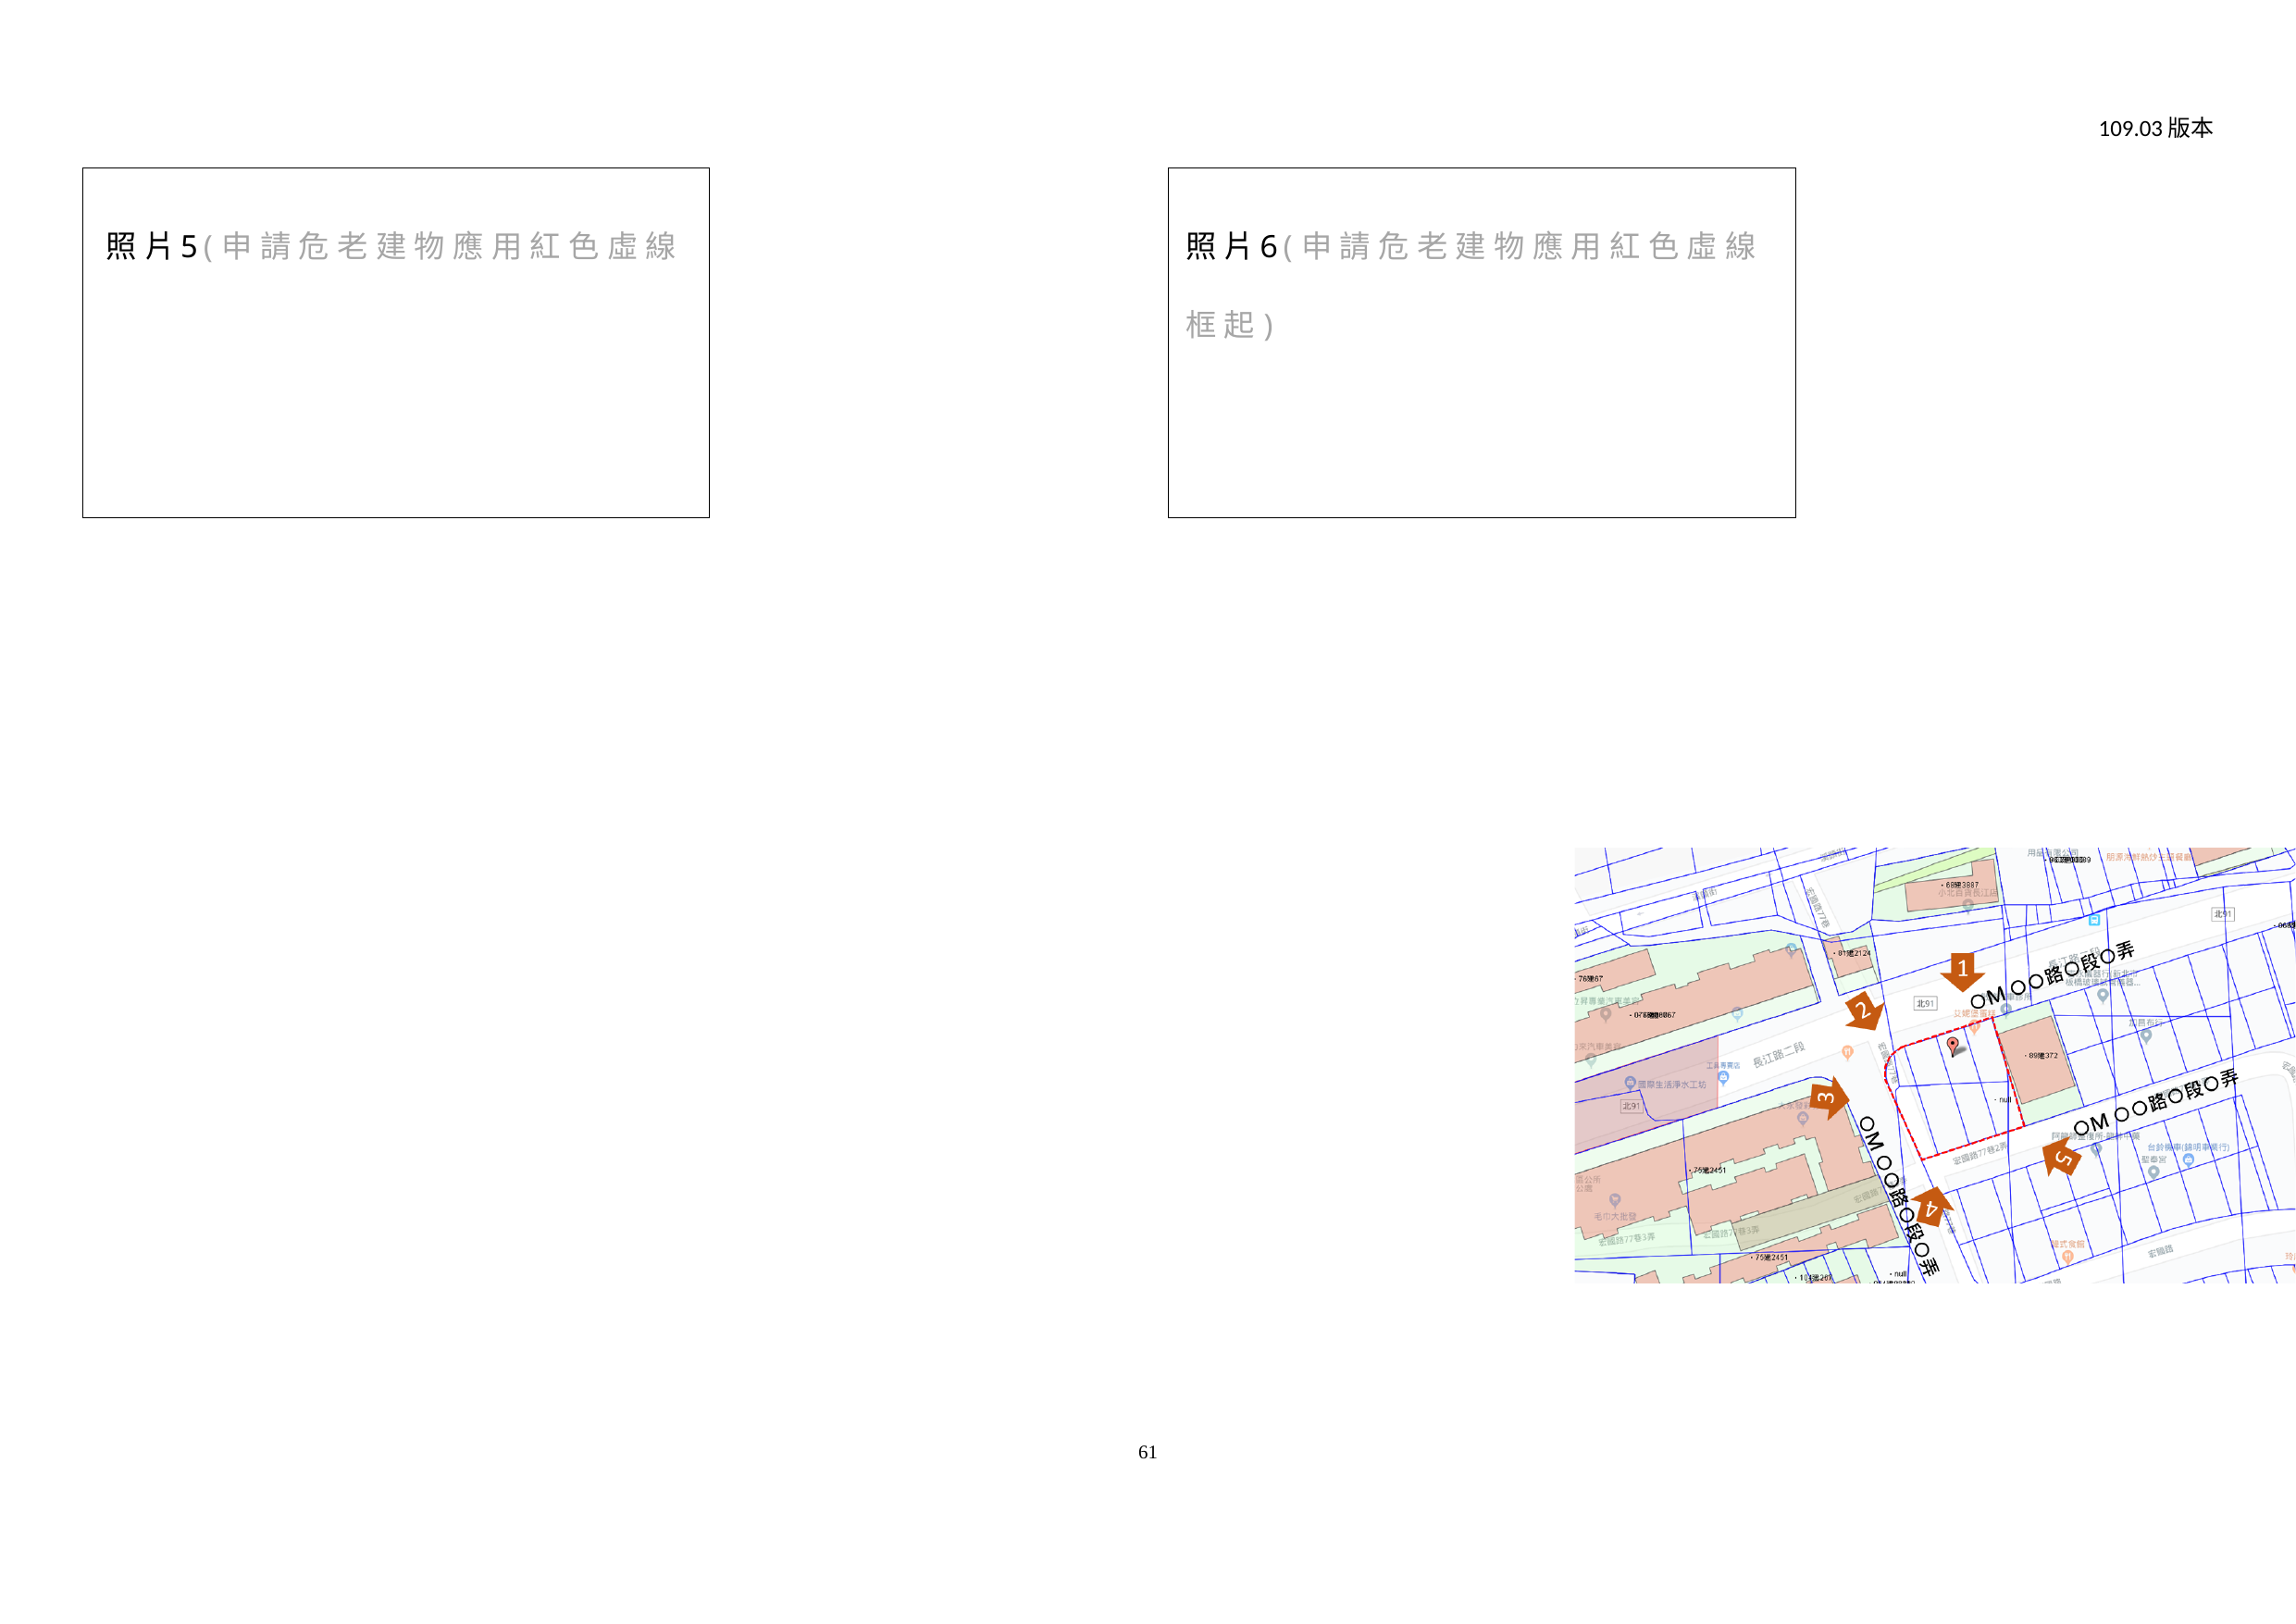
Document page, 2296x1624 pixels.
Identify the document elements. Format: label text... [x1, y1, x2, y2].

table_cell 照片5(申請危老建物應用紅色虛線框起) [83, 168, 709, 517]
table_cell 照片6(申請危老建物應用紅色虛線框起) [1169, 168, 1795, 517]
